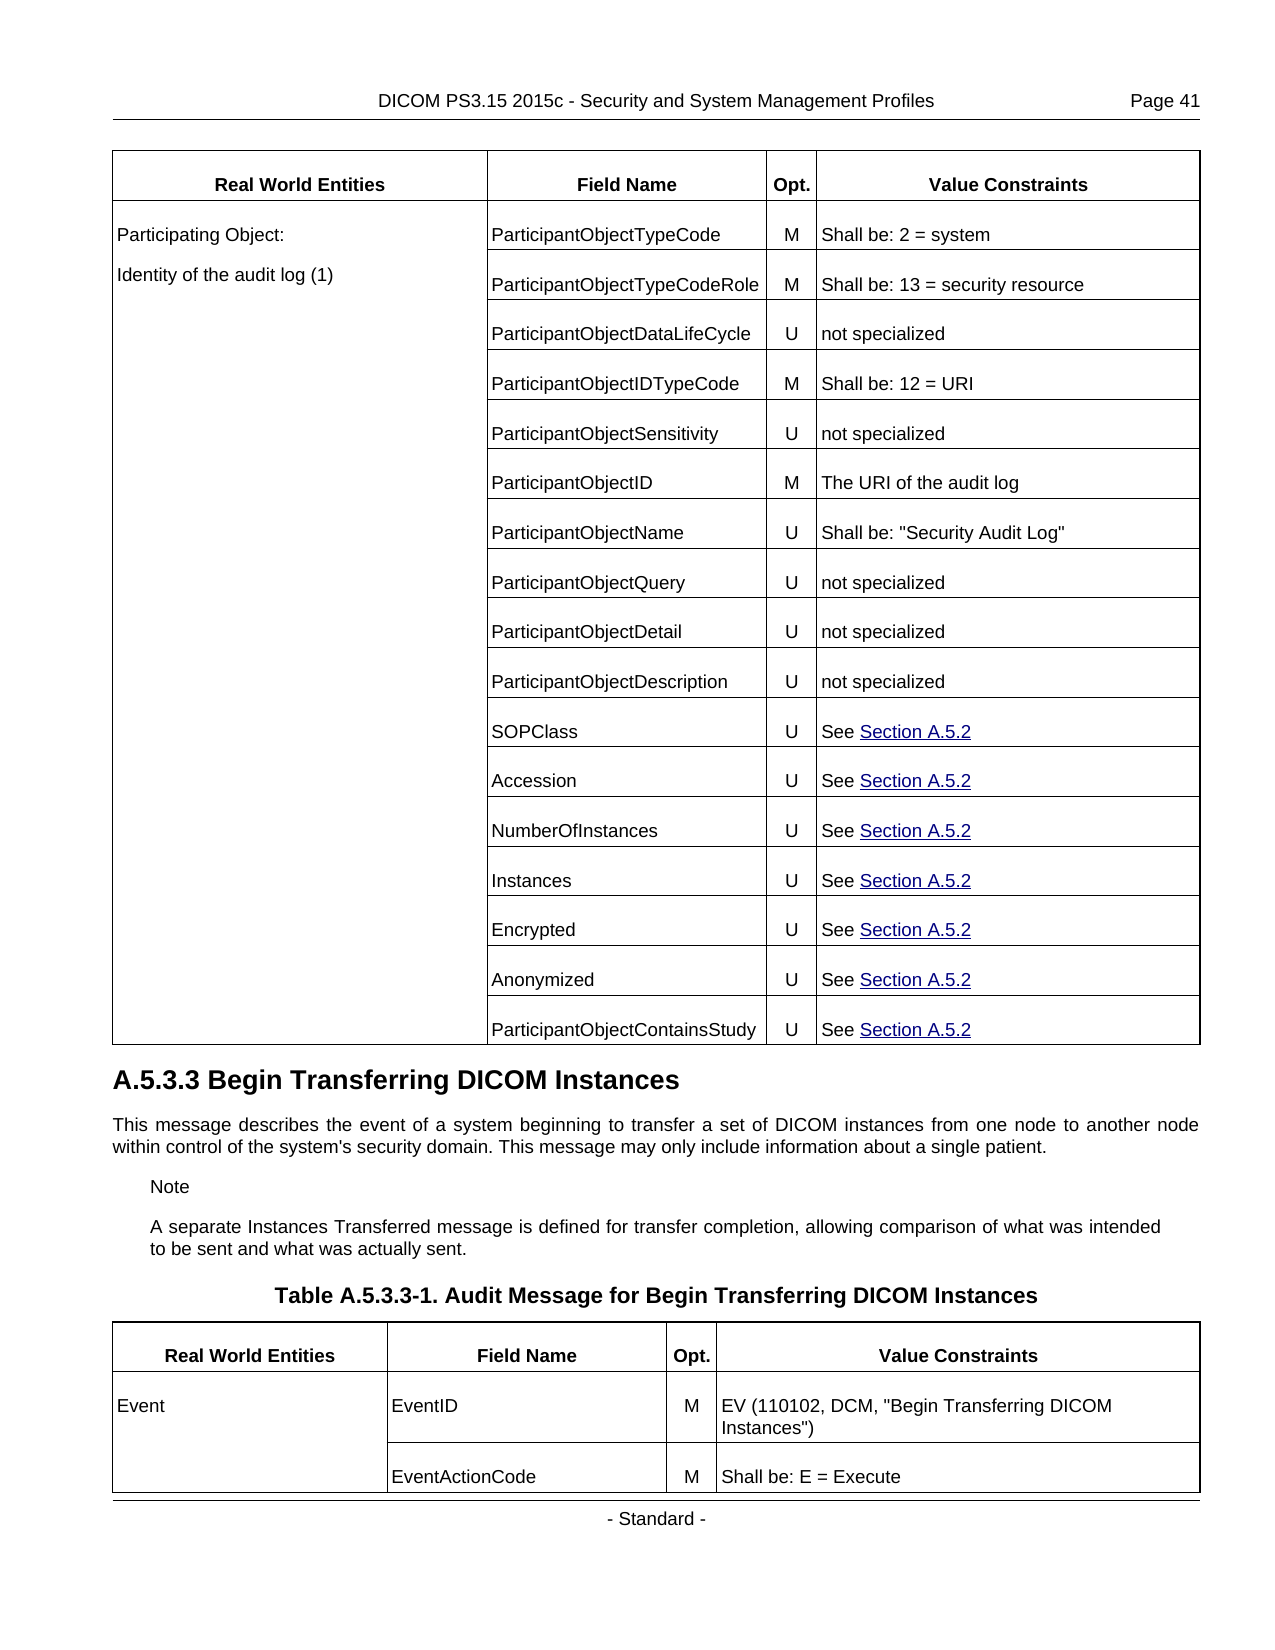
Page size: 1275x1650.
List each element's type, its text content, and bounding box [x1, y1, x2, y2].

table_cell ParticipantObjectContainsStudy [488, 996, 766, 1044]
table_cell U [767, 300, 816, 349]
table_cell Shall be: "Security Audit Log" [817, 499, 1199, 547]
table_cell Instances [488, 847, 766, 895]
table_cell Participating Object: Identity of the audit log (1) [113, 201, 487, 1044]
table_cell Accession [488, 747, 766, 796]
table_cell U [767, 698, 816, 746]
table_cell Shall be: 2 = system [817, 201, 1199, 249]
table_cell not specialized [817, 300, 1199, 349]
table_cell M [767, 350, 816, 398]
table_cell M [667, 1372, 716, 1442]
table_cell ParticipantObjectIDTypeCode [488, 350, 766, 398]
table_header Value Constraints [817, 151, 1199, 200]
table_header Real World Entities [113, 1323, 387, 1371]
table_cell U [767, 896, 816, 945]
table_cell Anonymized [488, 946, 766, 995]
table_cell ParticipantObjectTypeCode [488, 201, 766, 249]
table_cell See Section A.5.2 [817, 896, 1199, 945]
table_cell U [767, 946, 816, 995]
table_cell M [667, 1443, 716, 1492]
table_cell ParticipantObjectDescription [488, 648, 766, 697]
table_cell ParticipantObjectTypeCodeRole [488, 250, 766, 299]
table_cell not specialized [817, 598, 1199, 647]
text Table A.5.3.3-1. Audit Message for Begin Transferring DICOM Instances [112, 1282, 1200, 1308]
table_header Value Constraints [717, 1323, 1199, 1371]
table_cell M [767, 201, 816, 249]
table_cell Shall be: 13 = security resource [817, 250, 1199, 299]
table_header Opt. [767, 151, 816, 200]
table_cell See Section A.5.2 [817, 797, 1199, 846]
table_cell NumberOfInstances [488, 797, 766, 846]
text This message describes the event of a system beginning to transfer a set of DICOM instances from one node to another node within control of the system's security domain. This message may only include information about a single patient. [112, 1114, 1200, 1157]
table_cell ParticipantObjectName [488, 499, 766, 547]
table_cell ParticipantObjectDetail [488, 598, 766, 647]
table_cell U [767, 648, 816, 697]
table_header Field Name [388, 1323, 666, 1371]
table_cell SOPClass [488, 698, 766, 746]
table_cell See Section A.5.2 [817, 847, 1199, 895]
table_cell not specialized [817, 400, 1199, 448]
table_cell M [767, 250, 816, 299]
table_cell See Section A.5.2 [817, 996, 1199, 1044]
table_cell See Section A.5.2 [817, 946, 1199, 995]
table_cell ParticipantObjectID [488, 449, 766, 498]
table_cell U [767, 598, 816, 647]
table_cell EventID [388, 1372, 666, 1442]
table_cell U [767, 847, 816, 895]
table_header Real World Entities [113, 151, 487, 200]
table_cell ParticipantObjectQuery [488, 549, 766, 597]
table_cell Shall be: E = Execute [717, 1443, 1199, 1492]
table_cell Shall be: 12 = URI [817, 350, 1199, 398]
text A separate Instances Transferred message is defined for transfer completion, allowing comparison of what was intended to be sent and what was actually sent. [150, 1216, 1162, 1259]
table_cell U [767, 549, 816, 597]
table_cell ParticipantObjectSensitivity [488, 400, 766, 448]
table_cell not specialized [817, 549, 1199, 597]
table_cell U [767, 797, 816, 846]
table_header Field Name [488, 151, 766, 200]
table_cell U [767, 747, 816, 796]
table_cell U [767, 996, 816, 1044]
table_cell See Section A.5.2 [817, 747, 1199, 796]
text A.5.3.3 Begin Transferring DICOM Instances [112, 1064, 1200, 1095]
table_cell See Section A.5.2 [817, 698, 1199, 746]
table_cell U [767, 400, 816, 448]
table_cell ParticipantObjectDataLifeCycle [488, 300, 766, 349]
table_cell U [767, 499, 816, 547]
table_header Opt. [667, 1323, 716, 1371]
table_cell The URI of the audit log [817, 449, 1199, 498]
table_cell Event [113, 1372, 387, 1492]
table_cell EventActionCode [388, 1443, 666, 1492]
table_cell EV (110102, DCM, "Begin Transferring DICOM Instances") [717, 1372, 1199, 1442]
table_cell not specialized [817, 648, 1199, 697]
table_cell Encrypted [488, 896, 766, 945]
table_cell M [767, 449, 816, 498]
text Note [150, 1176, 1162, 1198]
